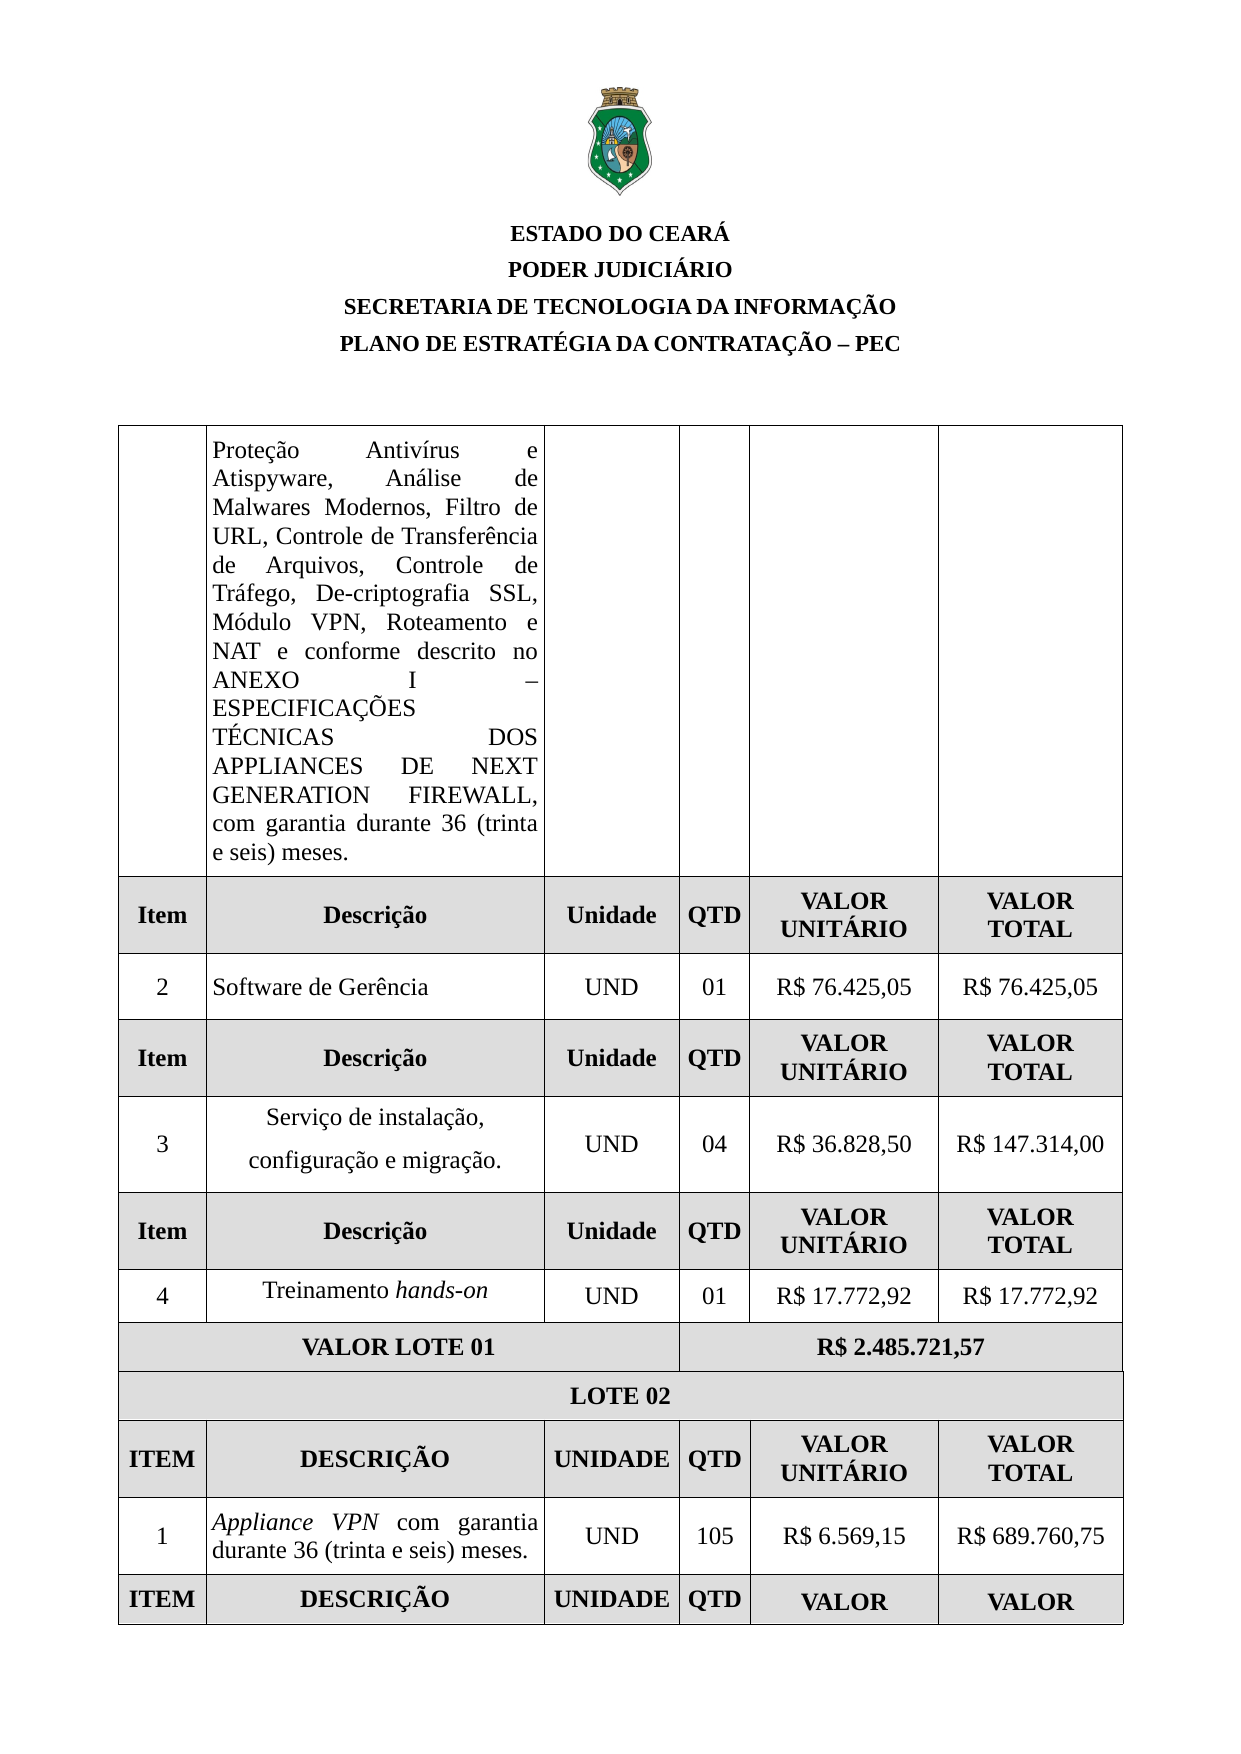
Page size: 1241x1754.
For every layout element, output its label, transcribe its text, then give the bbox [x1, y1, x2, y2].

table_cell [680, 426, 749, 876]
table_cell R$ 76.425,05 [750, 954, 938, 1018]
table_cell ITEM [119, 1421, 206, 1497]
table_cell 01 [680, 1270, 749, 1322]
table_cell 01 [680, 954, 749, 1018]
table_cell QTD [680, 877, 749, 953]
table_cell Item [119, 1193, 206, 1269]
table_cell Unidade [545, 1020, 679, 1096]
table_cell Unidade [545, 1193, 679, 1269]
table_cell [119, 426, 206, 876]
table_cell R$ 147.314,00 [939, 1097, 1122, 1192]
table_cell VALOR [939, 1575, 1123, 1623]
table_cell 105 [680, 1498, 750, 1574]
table_cell Item [119, 877, 206, 953]
table_cell QTD [680, 1575, 750, 1623]
table_cell VALOR UNITÁRIO [751, 1421, 938, 1497]
table_cell Descrição [207, 877, 544, 953]
table_cell [939, 426, 1122, 876]
table_cell [750, 426, 938, 876]
table_cell VALOR UNITÁRIO [750, 877, 938, 953]
table_cell QTD [680, 1020, 749, 1096]
table_cell VALOR [751, 1575, 938, 1623]
table_cell UND [545, 1498, 679, 1574]
table_cell UND [545, 1097, 679, 1192]
table_cell Item [119, 1020, 206, 1096]
table_cell Unidade [545, 877, 679, 953]
table_cell Software de Gerência [207, 954, 544, 1018]
table_cell R$ 76.425,05 [939, 954, 1122, 1018]
table_cell 04 [680, 1097, 749, 1192]
table_cell 3 [119, 1097, 206, 1192]
table_cell [545, 426, 679, 876]
table_header LOTE 02 [119, 1372, 1123, 1419]
table_cell R$ 2.485.721,57 [680, 1323, 1122, 1371]
table_cell Proteção Antivírus e Atispyware, Análise de Malwares Modernos, Filtro de URL, Controle de Transferência de Arquivos, Controle de Tráfego, De-criptografia SSL, Módulo VPN, Roteamento e NAT e conforme descrito no ANEXO I – ESPECIFICAÇÕES TÉCNICAS DOS APPLIANCES DE NEXT GENERATION FIREWALL, com garantia durante 36 (trinta e seis) meses. [207, 426, 544, 876]
table_cell VALOR TOTAL [939, 1421, 1123, 1497]
table_cell UNIDADE [545, 1421, 679, 1497]
table_cell VALOR TOTAL [939, 1193, 1122, 1269]
table_cell 4 [119, 1270, 206, 1322]
table_cell R$ 17.772,92 [750, 1270, 938, 1322]
table_cell R$ 36.828,50 [750, 1097, 938, 1192]
table_cell QTD [680, 1421, 750, 1497]
table_cell DESCRIÇÃO [207, 1575, 544, 1623]
table_cell UND [545, 954, 679, 1018]
table_cell UND [545, 1270, 679, 1322]
table_cell R$ 6.569,15 [751, 1498, 938, 1574]
table_cell Serviço de instalação, configuração e migração. [207, 1097, 544, 1192]
table_cell VALOR UNITÁRIO [750, 1020, 938, 1096]
table_cell VALOR TOTAL [939, 877, 1122, 953]
table_cell Descrição [207, 1193, 544, 1269]
table_cell 2 [119, 954, 206, 1018]
table_cell UNIDADE [545, 1575, 679, 1623]
table_cell 1 [119, 1498, 206, 1574]
table_cell R$ 689.760,75 [939, 1498, 1123, 1574]
table_cell VALOR TOTAL [939, 1020, 1122, 1096]
table_cell VALOR UNITÁRIO [750, 1193, 938, 1269]
table_cell Appliance VPN com garantia durante 36 (trinta e seis) meses. [207, 1498, 544, 1574]
table_cell R$ 17.772,92 [939, 1270, 1122, 1322]
table_cell QTD [680, 1193, 749, 1269]
table_cell ITEM [119, 1575, 206, 1623]
table_cell VALOR LOTE 01 [119, 1323, 679, 1371]
table_cell Treinamento hands-on [207, 1270, 544, 1322]
table_cell Descrição [207, 1020, 544, 1096]
table_cell DESCRIÇÃO [207, 1421, 544, 1497]
